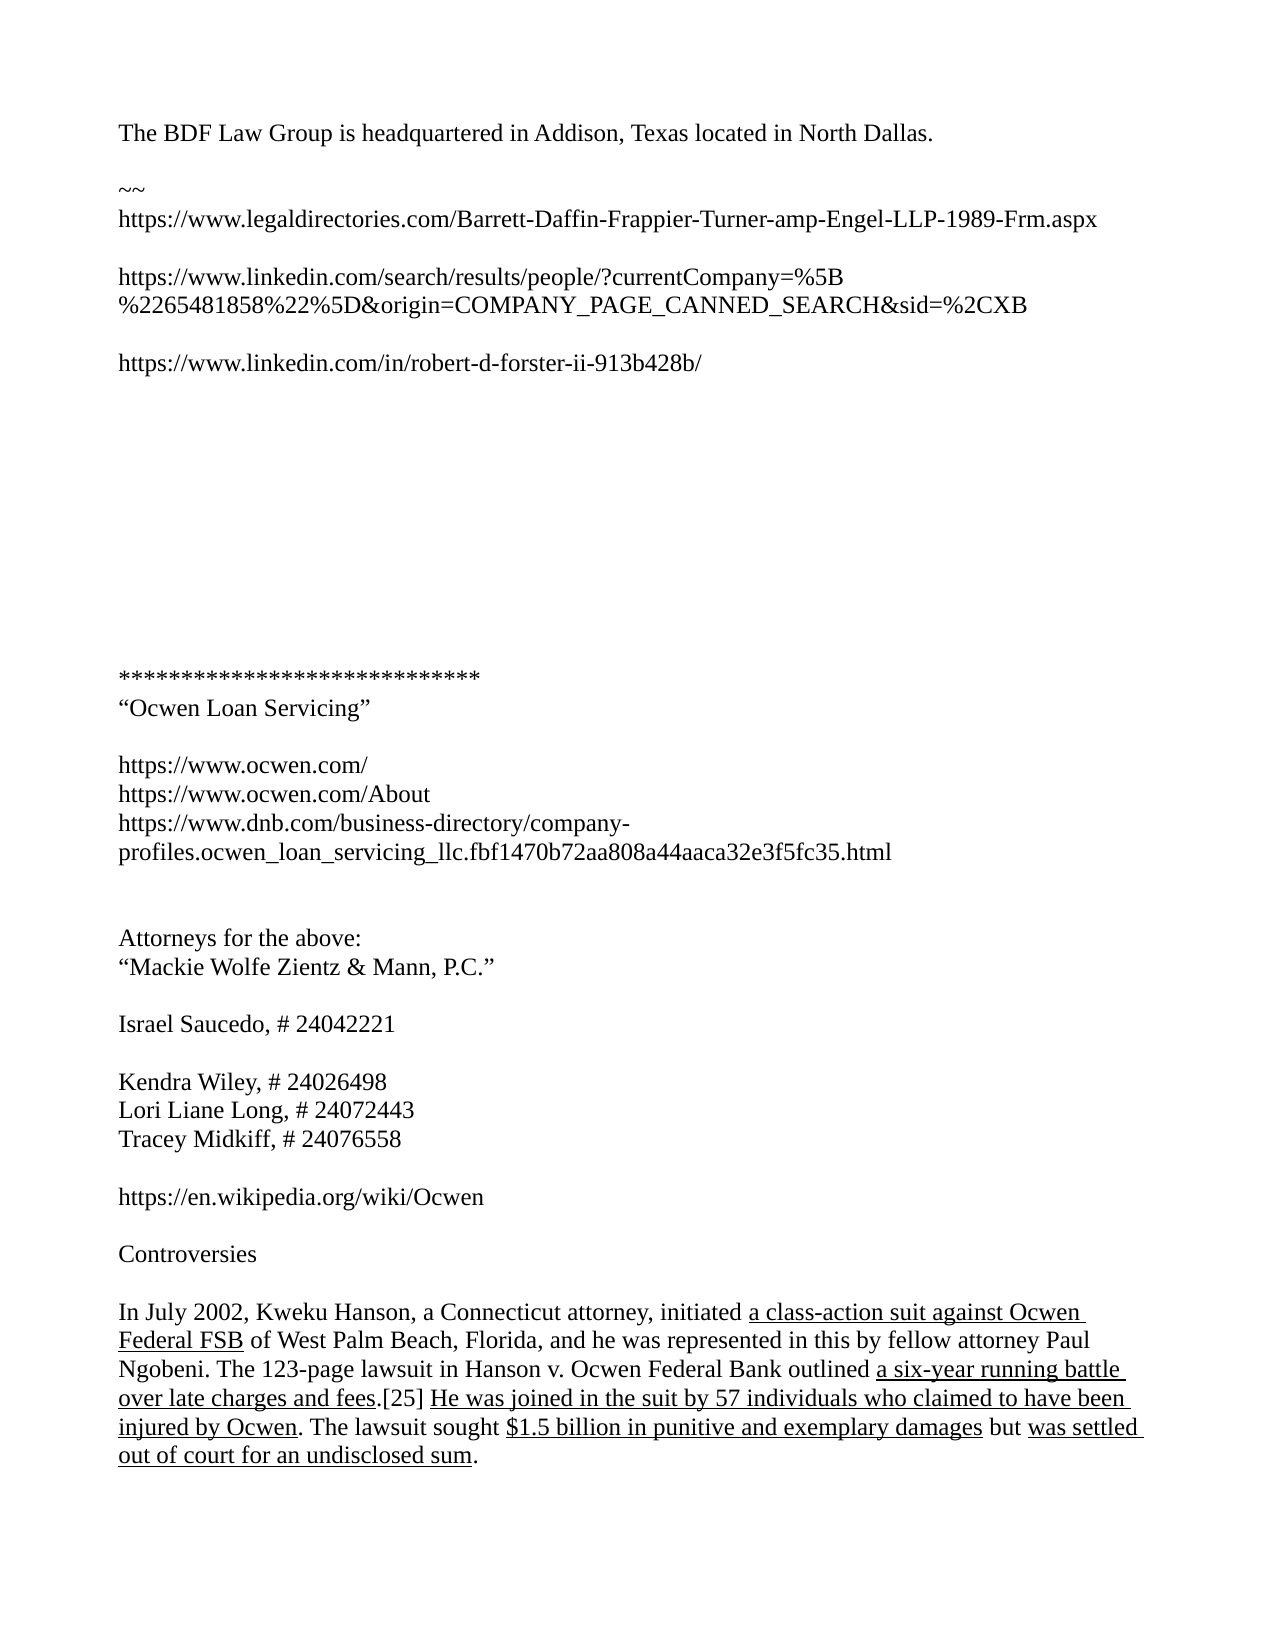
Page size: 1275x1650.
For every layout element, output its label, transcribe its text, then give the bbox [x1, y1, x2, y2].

text https://www.legaldirectories.com/Barrett-Daffin-Frappier-Turner-amp-Engel-LLP-1989-Frm.aspx [118, 204, 1157, 233]
text In July 2002, Kweku Hanson, a Connecticut attorney, initiated a class-action suit against Ocwen Federal FSB of West Palm Beach, Florida, and he was represented in this by fellow attorney Paul Ngobeni. The 123-page lawsuit in Hanson v. Ocwen Federal Bank outlined a six-year running battle over late charges and fees.[25] He was joined in the suit by 57 individuals who claimed to have been injured by Ocwen. The lawsuit sought $1.5 billion in punitive and exemplary damages but was settled out of court for an undisclosed sum. [118, 1297, 1157, 1469]
text https://www.dnb.com/business-directory/company-profiles.ocwen_loan_servicing_llc.fbf1470b72aa808a44aaca32e3f5fc35.html [118, 808, 1157, 866]
text https://www.ocwen.com/About [118, 779, 1157, 808]
text https://en.wikipedia.org/wiki/Ocwen [118, 1182, 1157, 1211]
text The BDF Law Group is headquartered in Addison, Texas located in North Dallas. [118, 118, 1157, 147]
text https://www.linkedin.com/in/robert-d-forster-ii-913b428b/ [118, 348, 1157, 377]
text “Ocwen Loan Servicing” [118, 693, 1157, 722]
text Attorneys for the above: “Mackie Wolfe Zientz & Mann, P.C.” Israel Saucedo, # 24042221 Kendra Wiley, # 24026498 Lori Liane Long, # 24072443 Tracey Midkiff, # 24076558 [118, 866, 1157, 1153]
text Controversies [118, 1239, 1157, 1268]
text https://www.ocwen.com/ [118, 751, 1157, 779]
text ~~ [118, 176, 1157, 204]
text https://www.linkedin.com/search/results/people/?currentCompany=%5B%2265481858%22%5D&origin=COMPANY_PAGE_CANNED_SEARCH&sid=%2CXB [118, 262, 1157, 319]
text ***************************** [118, 664, 1157, 693]
